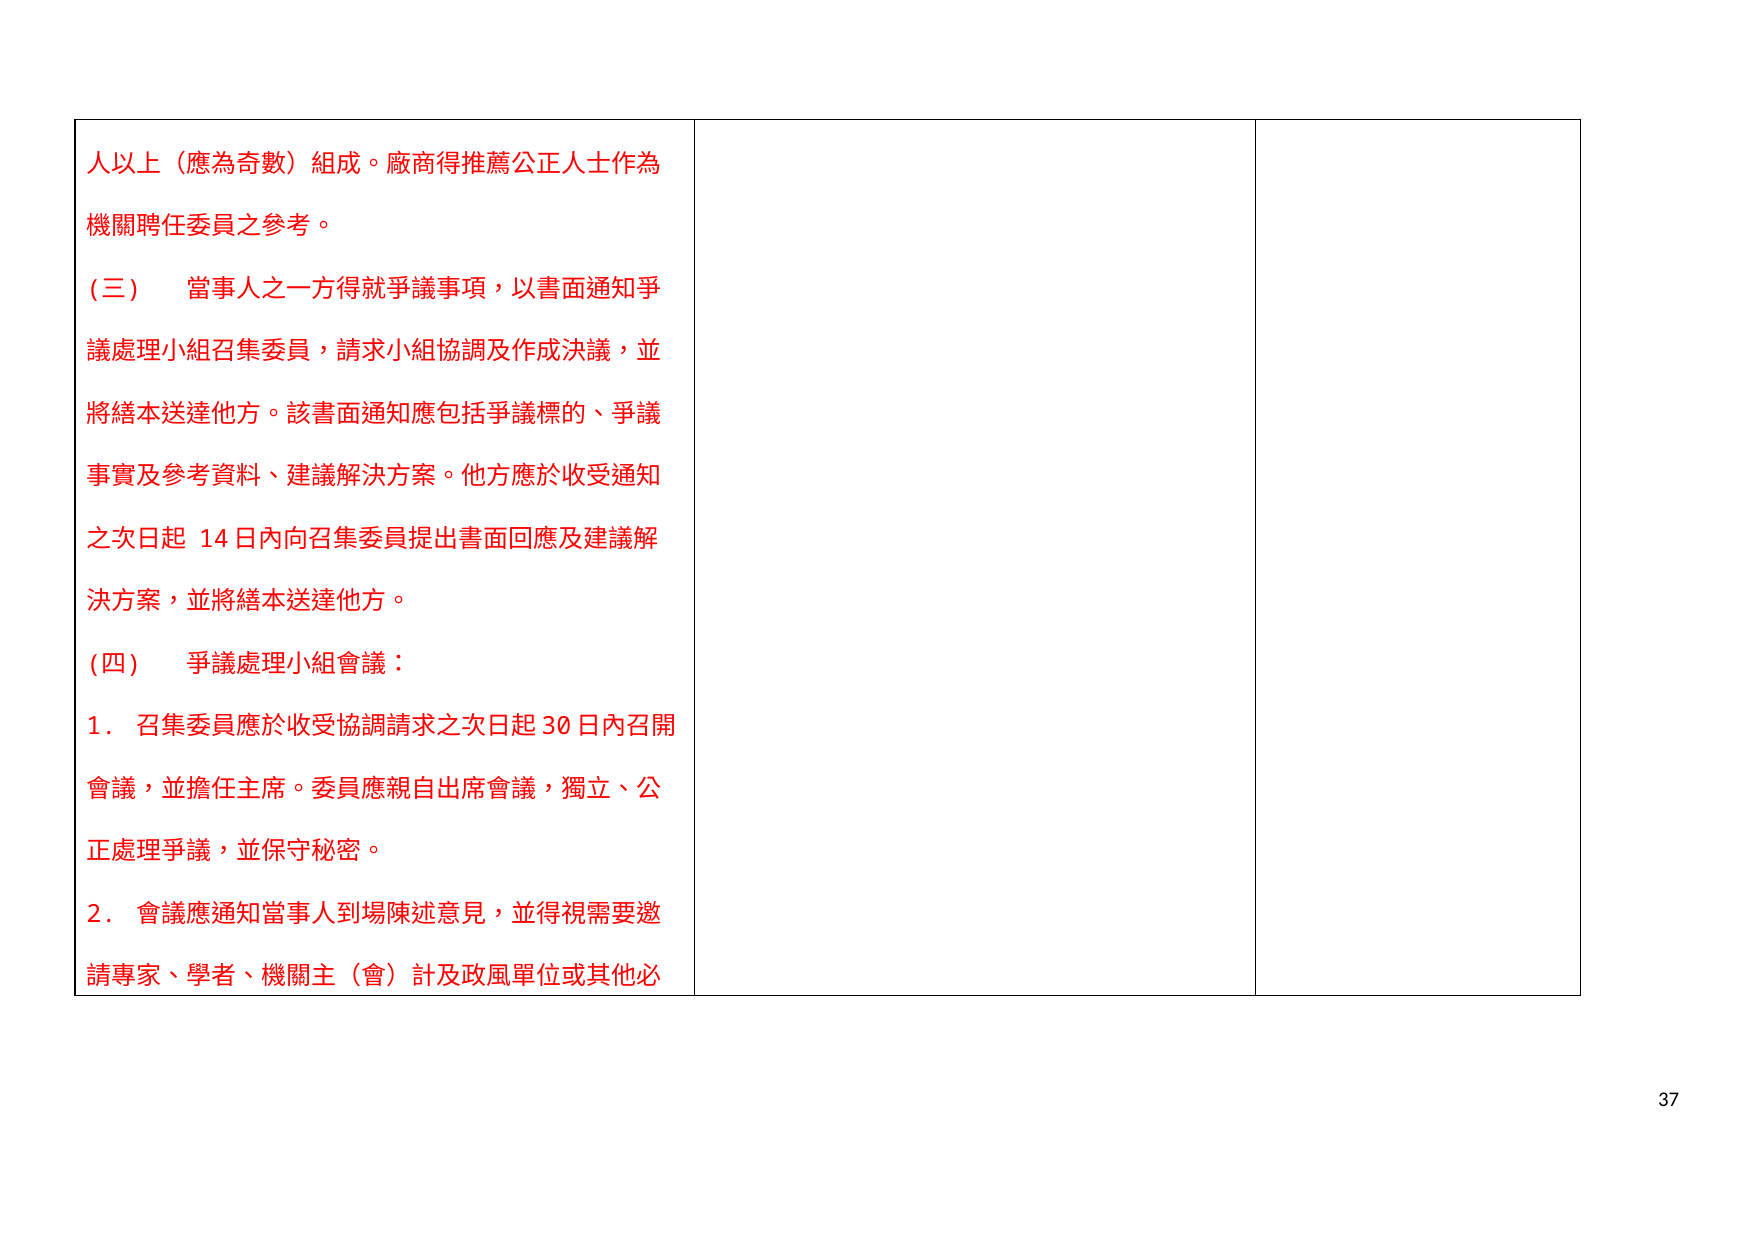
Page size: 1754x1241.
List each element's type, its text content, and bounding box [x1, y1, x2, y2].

table_cell [695, 120, 1255, 994]
table_cell [1256, 120, 1580, 994]
table_cell 人以上（應為奇數）組成。廠商得推薦公正人士作為機關聘任委員之參考。 (三) 當事人之一方得就爭議事項，以書面通知爭議處理小組召集委員，請求小組協調及作成決議，並將繕本送達他方。該書面通知應包括爭議標的、爭議事實及參考資料、建議解決方案。他方應於收受通知之次日起 14日內向召集委員提出書面回應及建議解決方案，並將繕本送達他方。 (四) 爭議處理小組會議： 1. 召集委員應於收受協調請求之次日起30日內召開會議，並擔任主席。委員應親自出席會議，獨立、公正處理爭議，並保守秘密。 2. 會議應通知當事人到場陳述意見，並得視需要邀請專家、學者、機關主（會）計及政風單位或其他必 [76, 120, 694, 994]
